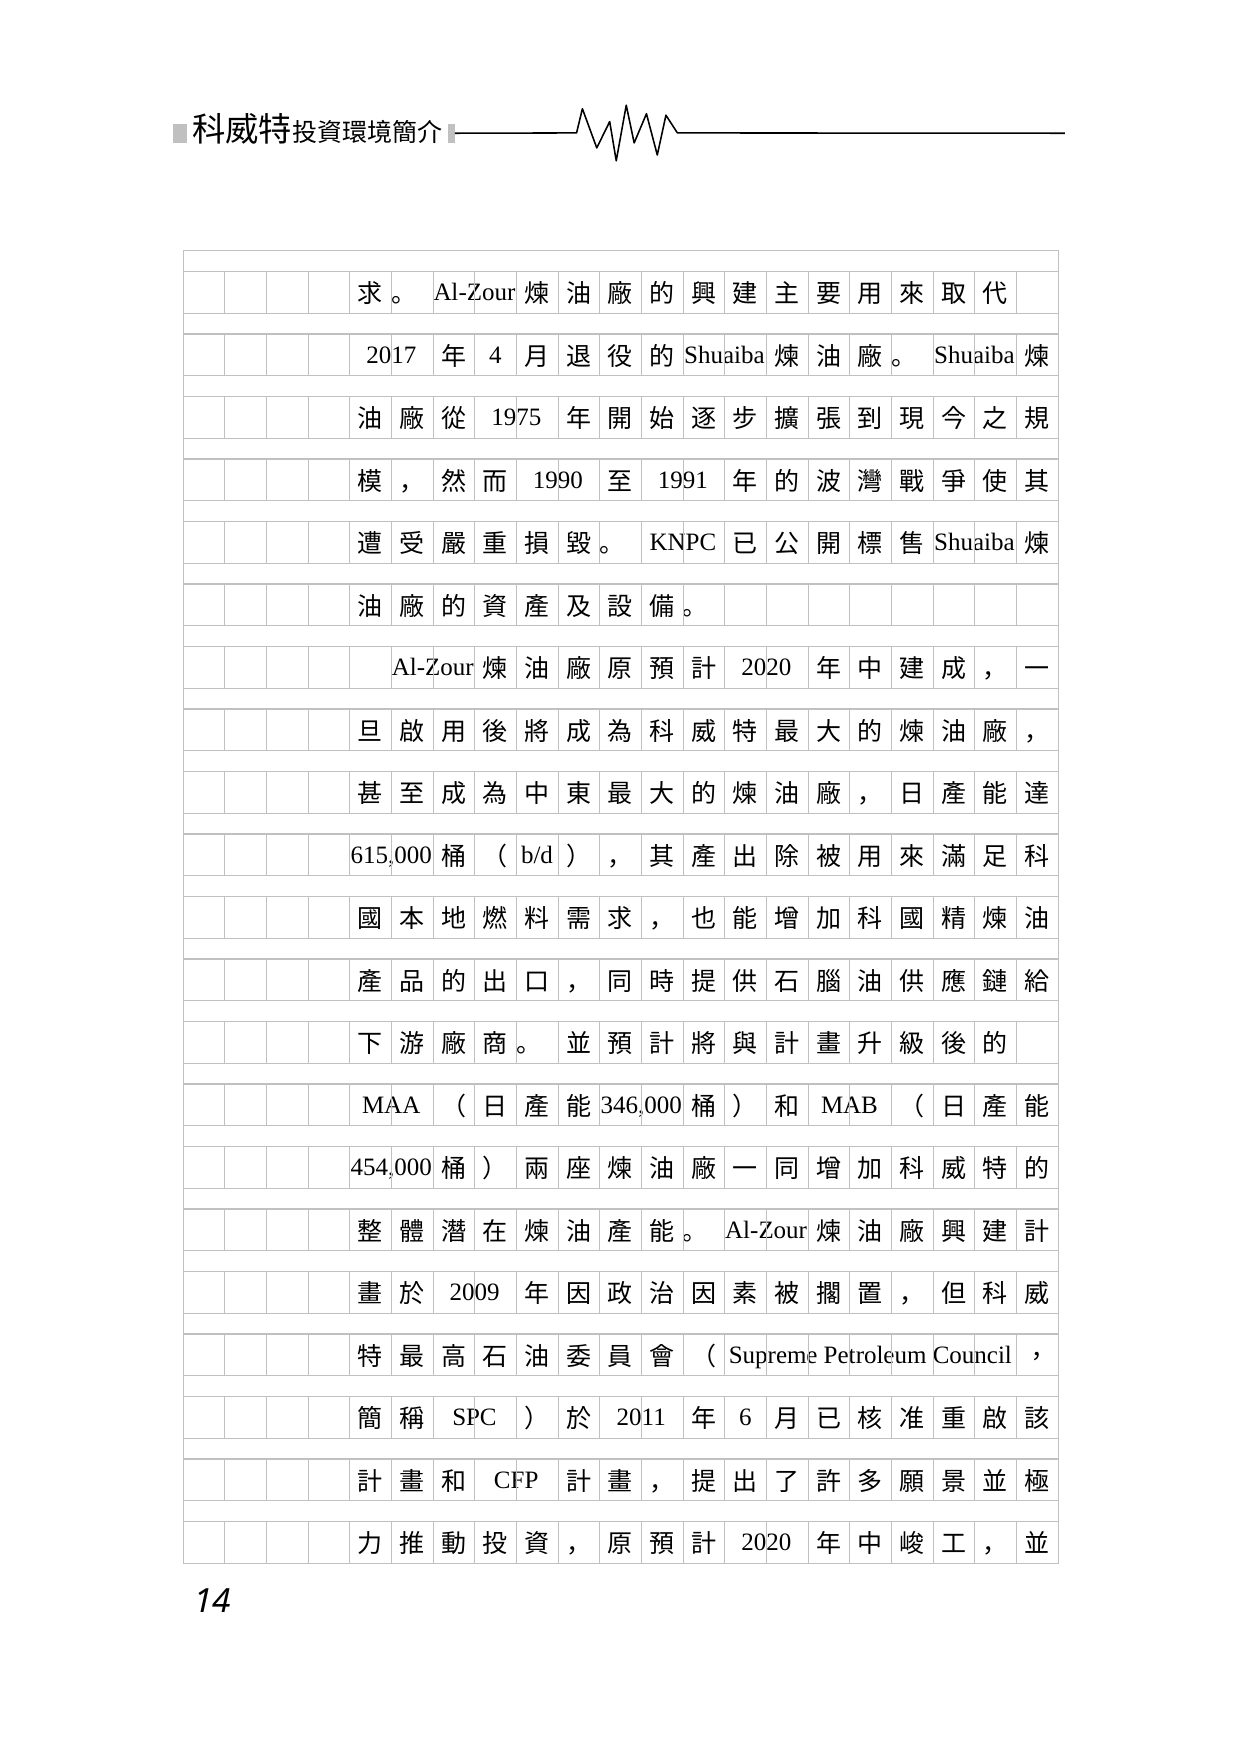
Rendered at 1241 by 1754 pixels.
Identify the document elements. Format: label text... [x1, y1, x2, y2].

text 為了提高煉油能力，科國政府亦於2011年已重啟興建第4座煉油廠-Al-Zour Refinery，以滿足國內外不斷增長的需求。Al-Zour煉油廠的興建主要用來取代2017年4月退役的Shuaiba煉油廠。Shuaiba煉油廠從1975年開始逐步擴張到現今之規模，然而1990至1991年的波灣戰爭使其遭受嚴重損毀。KNPC已公開標售Shuaiba煉油廠的資產及設備。 [330, 564, 1058, 583]
text Al-Zour煉油廠原預計2020年中建成，一旦啟用後將成為科威特最大的煉油廠，甚至成為中東最大的煉油廠，日產能達615,000桶（b/d），其產出除被用來滿足科國本地燃料需求，也能增加科國精煉油產品的出口，同時提供石腦油供應鏈給下游廠商。並預計將與計畫升級後的MAA（日產能346,000桶）和MAB（日產能454,000桶）兩座煉油廠一同增加科威特的整體潛在煉油產能。Al-Zour煉油廠興建計畫於2009年因政治因素被擱置，但科威特最高石油委員會（Supreme Petroleum Council，簡稱SPC）於2011年6月已核准重啟該計畫和CFP計畫，提出了許多願景並極力推動投資，原預計2020年中峻工，並正式投入商轉，惟受「嚴重特殊傳染性肺炎」（COVID-19）疫情影響，完工及投入商轉最快需至2021年底。 [330, 1251, 1058, 1271]
text Al-Zour煉油廠原預計2020年中建成，一旦啟用後將成為科威特最大的煉油廠，甚至成為中東最大的煉油廠，日產能達615,000桶（b/d），其產出除被用來滿足科國本地燃料需求，也能增加科國精煉油產品的出口，同時提供石腦油供應鏈給下游廠商。並預計將與計畫升級後的MAA（日產能346,000桶）和MAB（日產能454,000桶）兩座煉油廠一同增加科威特的整體潛在煉油產能。Al-Zour煉油廠興建計畫於2009年因政治因素被擱置，但科威特最高石油委員會（Supreme Petroleum Council，簡稱SPC）於2011年6月已核准重啟該計畫和CFP計畫，提出了許多願景並極力推動投資，原預計2020年中峻工，並正式投入商轉，惟受「嚴重特殊傳染性肺炎」（COVID-19）疫情影響，完工及投入商轉最快需至2021年底。 [330, 939, 1058, 958]
text Al-Zour煉油廠原預計2020年中建成，一旦啟用後將成為科威特最大的煉油廠，甚至成為中東最大的煉油廠，日產能達615,000桶（b/d），其產出除被用來滿足科國本地燃料需求，也能增加科國精煉油產品的出口，同時提供石腦油供應鏈給下游廠商。並預計將與計畫升級後的MAA（日產能346,000桶）和MAB（日產能454,000桶）兩座煉油廠一同增加科威特的整體潛在煉油產能。Al-Zour煉油廠興建計畫於2009年因政治因素被擱置，但科威特最高石油委員會（Supreme Petroleum Council，簡稱SPC）於2011年6月已核准重啟該計畫和CFP計畫，提出了許多願景並極力推動投資，原預計2020年中峻工，並正式投入商轉，惟受「嚴重特殊傳染性肺炎」（COVID-19）疫情影響，完工及投入商轉最快需至2021年底。 [330, 1001, 1058, 1021]
text Al-Zour煉油廠原預計2020年中建成，一旦啟用後將成為科威特最大的煉油廠，甚至成為中東最大的煉油廠，日產能達615,000桶（b/d），其產出除被用來滿足科國本地燃料需求，也能增加科國精煉油產品的出口，同時提供石腦油供應鏈給下游廠商。並預計將與計畫升級後的MAA（日產能346,000桶）和MAB（日產能454,000桶）兩座煉油廠一同增加科威特的整體潛在煉油產能。Al-Zour煉油廠興建計畫於2009年因政治因素被擱置，但科威特最高石油委員會（Supreme Petroleum Council，簡稱SPC）於2011年6月已核准重啟該計畫和CFP計畫，提出了許多願景並極力推動投資，原預計2020年中峻工，並正式投入商轉，惟受「嚴重特殊傳染性肺炎」（COVID-19）疫情影響，完工及投入商轉最快需至2021年底。 [330, 1126, 1058, 1146]
text Al-Zour煉油廠原預計2020年中建成，一旦啟用後將成為科威特最大的煉油廠，甚至成為中東最大的煉油廠，日產能達615,000桶（b/d），其產出除被用來滿足科國本地燃料需求，也能增加科國精煉油產品的出口，同時提供石腦油供應鏈給下游廠商。並預計將與計畫升級後的MAA（日產能346,000桶）和MAB（日產能454,000桶）兩座煉油廠一同增加科威特的整體潛在煉油產能。Al-Zour煉油廠興建計畫於2009年因政治因素被擱置，但科威特最高石油委員會（Supreme Petroleum Council，簡稱SPC）於2011年6月已核准重啟該計畫和CFP計畫，提出了許多願景並極力推動投資，原預計2020年中峻工，並正式投入商轉，惟受「嚴重特殊傳染性肺炎」（COVID-19）疫情影響，完工及投入商轉最快需至2021年底。 [330, 1189, 1058, 1208]
text Al-Zour煉油廠原預計2020年中建成，一旦啟用後將成為科威特最大的煉油廠，甚至成為中東最大的煉油廠，日產能達615,000桶（b/d），其產出除被用來滿足科國本地燃料需求，也能增加科國精煉油產品的出口，同時提供石腦油供應鏈給下游廠商。並預計將與計畫升級後的MAA（日產能346,000桶）和MAB（日產能454,000桶）兩座煉油廠一同增加科威特的整體潛在煉油產能。Al-Zour煉油廠興建計畫於2009年因政治因素被擱置，但科威特最高石油委員會（Supreme Petroleum Council，簡稱SPC）於2011年6月已核准重啟該計畫和CFP計畫，提出了許多願景並極力推動投資，原預計2020年中峻工，並正式投入商轉，惟受「嚴重特殊傳染性肺炎」（COVID-19）疫情影響，完工及投入商轉最快需至2021年底。 [330, 626, 1058, 646]
text Al-Zour煉油廠原預計2020年中建成，一旦啟用後將成為科威特最大的煉油廠，甚至成為中東最大的煉油廠，日產能達615,000桶（b/d），其產出除被用來滿足科國本地燃料需求，也能增加科國精煉油產品的出口，同時提供石腦油供應鏈給下游廠商。並預計將與計畫升級後的MAA（日產能346,000桶）和MAB（日產能454,000桶）兩座煉油廠一同增加科威特的整體潛在煉油產能。Al-Zour煉油廠興建計畫於2009年因政治因素被擱置，但科威特最高石油委員會（Supreme Petroleum Council，簡稱SPC）於2011年6月已核准重啟該計畫和CFP計畫，提出了許多願景並極力推動投資，原預計2020年中峻工，並正式投入商轉，惟受「嚴重特殊傳染性肺炎」（COVID-19）疫情影響，完工及投入商轉最快需至2021年底。 [330, 1314, 1058, 1333]
text 為了提高煉油能力，科國政府亦於2011年已重啟興建第4座煉油廠-Al-Zour Refinery，以滿足國內外不斷增長的需求。Al-Zour煉油廠的興建主要用來取代2017年4月退役的Shuaiba煉油廠。Shuaiba煉油廠從1975年開始逐步擴張到現今之規模，然而1990至1991年的波灣戰爭使其遭受嚴重損毀。KNPC已公開標售Shuaiba煉油廠的資產及設備。 [330, 439, 1058, 458]
text 為了提高煉油能力，科國政府亦於2011年已重啟興建第4座煉油廠-Al-Zour Refinery，以滿足國內外不斷增長的需求。Al-Zour煉油廠的興建主要用來取代2017年4月退役的Shuaiba煉油廠。Shuaiba煉油廠從1975年開始逐步擴張到現今之規模，然而1990至1991年的波灣戰爭使其遭受嚴重損毀。KNPC已公開標售Shuaiba煉油廠的資產及設備。 [330, 314, 1058, 333]
text 為了提高煉油能力，科國政府亦於2011年已重啟興建第4座煉油廠-Al-Zour Refinery，以滿足國內外不斷增長的需求。Al-Zour煉油廠的興建主要用來取代2017年4月退役的Shuaiba煉油廠。Shuaiba煉油廠從1975年開始逐步擴張到現今之規模，然而1990至1991年的波灣戰爭使其遭受嚴重損毀。KNPC已公開標售Shuaiba煉油廠的資產及設備。 [330, 501, 1058, 521]
text Al-Zour煉油廠原預計2020年中建成，一旦啟用後將成為科威特最大的煉油廠，甚至成為中東最大的煉油廠，日產能達615,000桶（b/d），其產出除被用來滿足科國本地燃料需求，也能增加科國精煉油產品的出口，同時提供石腦油供應鏈給下游廠商。並預計將與計畫升級後的MAA（日產能346,000桶）和MAB（日產能454,000桶）兩座煉油廠一同增加科威特的整體潛在煉油產能。Al-Zour煉油廠興建計畫於2009年因政治因素被擱置，但科威特最高石油委員會（Supreme Petroleum Council，簡稱SPC）於2011年6月已核准重啟該計畫和CFP計畫，提出了許多願景並極力推動投資，原預計2020年中峻工，並正式投入商轉，惟受「嚴重特殊傳染性肺炎」（COVID-19）疫情影響，完工及投入商轉最快需至2021年底。 [330, 1439, 1058, 1458]
text Al-Zour煉油廠原預計2020年中建成，一旦啟用後將成為科威特最大的煉油廠，甚至成為中東最大的煉油廠，日產能達615,000桶（b/d），其產出除被用來滿足科國本地燃料需求，也能增加科國精煉油產品的出口，同時提供石腦油供應鏈給下游廠商。並預計將與計畫升級後的MAA（日產能346,000桶）和MAB（日產能454,000桶）兩座煉油廠一同增加科威特的整體潛在煉油產能。Al-Zour煉油廠興建計畫於2009年因政治因素被擱置，但科威特最高石油委員會（Supreme Petroleum Council，簡稱SPC）於2011年6月已核准重啟該計畫和CFP計畫，提出了許多願景並極力推動投資，原預計2020年中峻工，並正式投入商轉，惟受「嚴重特殊傳染性肺炎」（COVID-19）疫情影響，完工及投入商轉最快需至2021年底。 [330, 1064, 1058, 1083]
text 為了提高煉油能力，科國政府亦於2011年已重啟興建第4座煉油廠-Al-Zour Refinery，以滿足國內外不斷增長的需求。Al-Zour煉油廠的興建主要用來取代2017年4月退役的Shuaiba煉油廠。Shuaiba煉油廠從1975年開始逐步擴張到現今之規模，然而1990至1991年的波灣戰爭使其遭受嚴重損毀。KNPC已公開標售Shuaiba煉油廠的資產及設備。 [330, 376, 1058, 396]
text Al-Zour煉油廠原預計2020年中建成，一旦啟用後將成為科威特最大的煉油廠，甚至成為中東最大的煉油廠，日產能達615,000桶（b/d），其產出除被用來滿足科國本地燃料需求，也能增加科國精煉油產品的出口，同時提供石腦油供應鏈給下游廠商。並預計將與計畫升級後的MAA（日產能346,000桶）和MAB（日產能454,000桶）兩座煉油廠一同增加科威特的整體潛在煉油產能。Al-Zour煉油廠興建計畫於2009年因政治因素被擱置，但科威特最高石油委員會（Supreme Petroleum Council，簡稱SPC）於2011年6月已核准重啟該計畫和CFP計畫，提出了許多願景並極力推動投資，原預計2020年中峻工，並正式投入商轉，惟受「嚴重特殊傳染性肺炎」（COVID-19）疫情影響，完工及投入商轉最快需至2021年底。 [330, 876, 1058, 896]
text Al-Zour煉油廠原預計2020年中建成，一旦啟用後將成為科威特最大的煉油廠，甚至成為中東最大的煉油廠，日產能達615,000桶（b/d），其產出除被用來滿足科國本地燃料需求，也能增加科國精煉油產品的出口，同時提供石腦油供應鏈給下游廠商。並預計將與計畫升級後的MAA（日產能346,000桶）和MAB（日產能454,000桶）兩座煉油廠一同增加科威特的整體潛在煉油產能。Al-Zour煉油廠興建計畫於2009年因政治因素被擱置，但科威特最高石油委員會（Supreme Petroleum Council，簡稱SPC）於2011年6月已核准重啟該計畫和CFP計畫，提出了許多願景並極力推動投資，原預計2020年中峻工，並正式投入商轉，惟受「嚴重特殊傳染性肺炎」（COVID-19）疫情影響，完工及投入商轉最快需至2021年底。 [330, 1376, 1058, 1396]
text Al-Zour煉油廠原預計2020年中建成，一旦啟用後將成為科威特最大的煉油廠，甚至成為中東最大的煉油廠，日產能達615,000桶（b/d），其產出除被用來滿足科國本地燃料需求，也能增加科國精煉油產品的出口，同時提供石腦油供應鏈給下游廠商。並預計將與計畫升級後的MAA（日產能346,000桶）和MAB（日產能454,000桶）兩座煉油廠一同增加科威特的整體潛在煉油產能。Al-Zour煉油廠興建計畫於2009年因政治因素被擱置，但科威特最高石油委員會（Supreme Petroleum Council，簡稱SPC）於2011年6月已核准重啟該計畫和CFP計畫，提出了許多願景並極力推動投資，原預計2020年中峻工，並正式投入商轉，惟受「嚴重特殊傳染性肺炎」（COVID-19）疫情影響，完工及投入商轉最快需至2021年底。 [330, 1501, 1058, 1521]
text Al-Zour煉油廠原預計2020年中建成，一旦啟用後將成為科威特最大的煉油廠，甚至成為中東最大的煉油廠，日產能達615,000桶（b/d），其產出除被用來滿足科國本地燃料需求，也能增加科國精煉油產品的出口，同時提供石腦油供應鏈給下游廠商。並預計將與計畫升級後的MAA（日產能346,000桶）和MAB（日產能454,000桶）兩座煉油廠一同增加科威特的整體潛在煉油產能。Al-Zour煉油廠興建計畫於2009年因政治因素被擱置，但科威特最高石油委員會（Supreme Petroleum Council，簡稱SPC）於2011年6月已核准重啟該計畫和CFP計畫，提出了許多願景並極力推動投資，原預計2020年中峻工，並正式投入商轉，惟受「嚴重特殊傳染性肺炎」（COVID-19）疫情影響，完工及投入商轉最快需至2021年底。 [330, 751, 1058, 771]
text 為了提高煉油能力，科國政府亦於2011年已重啟興建第4座煉油廠-Al-Zour Refinery，以滿足國內外不斷增長的需求。Al-Zour煉油廠的興建主要用來取代2017年4月退役的Shuaiba煉油廠。Shuaiba煉油廠從1975年開始逐步擴張到現今之規模，然而1990至1991年的波灣戰爭使其遭受嚴重損毀。KNPC已公開標售Shuaiba煉油廠的資產及設備。 [330, 251, 1058, 271]
text Al-Zour煉油廠原預計2020年中建成，一旦啟用後將成為科威特最大的煉油廠，甚至成為中東最大的煉油廠，日產能達615,000桶（b/d），其產出除被用來滿足科國本地燃料需求，也能增加科國精煉油產品的出口，同時提供石腦油供應鏈給下游廠商。並預計將與計畫升級後的MAA（日產能346,000桶）和MAB（日產能454,000桶）兩座煉油廠一同增加科威特的整體潛在煉油產能。Al-Zour煉油廠興建計畫於2009年因政治因素被擱置，但科威特最高石油委員會（Supreme Petroleum Council，簡稱SPC）於2011年6月已核准重啟該計畫和CFP計畫，提出了許多願景並極力推動投資，原預計2020年中峻工，並正式投入商轉，惟受「嚴重特殊傳染性肺炎」（COVID-19）疫情影響，完工及投入商轉最快需至2021年底。 [330, 689, 1058, 708]
text Al-Zour煉油廠原預計2020年中建成，一旦啟用後將成為科威特最大的煉油廠，甚至成為中東最大的煉油廠，日產能達615,000桶（b/d），其產出除被用來滿足科國本地燃料需求，也能增加科國精煉油產品的出口，同時提供石腦油供應鏈給下游廠商。並預計將與計畫升級後的MAA（日產能346,000桶）和MAB（日產能454,000桶）兩座煉油廠一同增加科威特的整體潛在煉油產能。Al-Zour煉油廠興建計畫於2009年因政治因素被擱置，但科威特最高石油委員會（Supreme Petroleum Council，簡稱SPC）於2011年6月已核准重啟該計畫和CFP計畫，提出了許多願景並極力推動投資，原預計2020年中峻工，並正式投入商轉，惟受「嚴重特殊傳染性肺炎」（COVID-19）疫情影響，完工及投入商轉最快需至2021年底。 [330, 814, 1058, 833]
